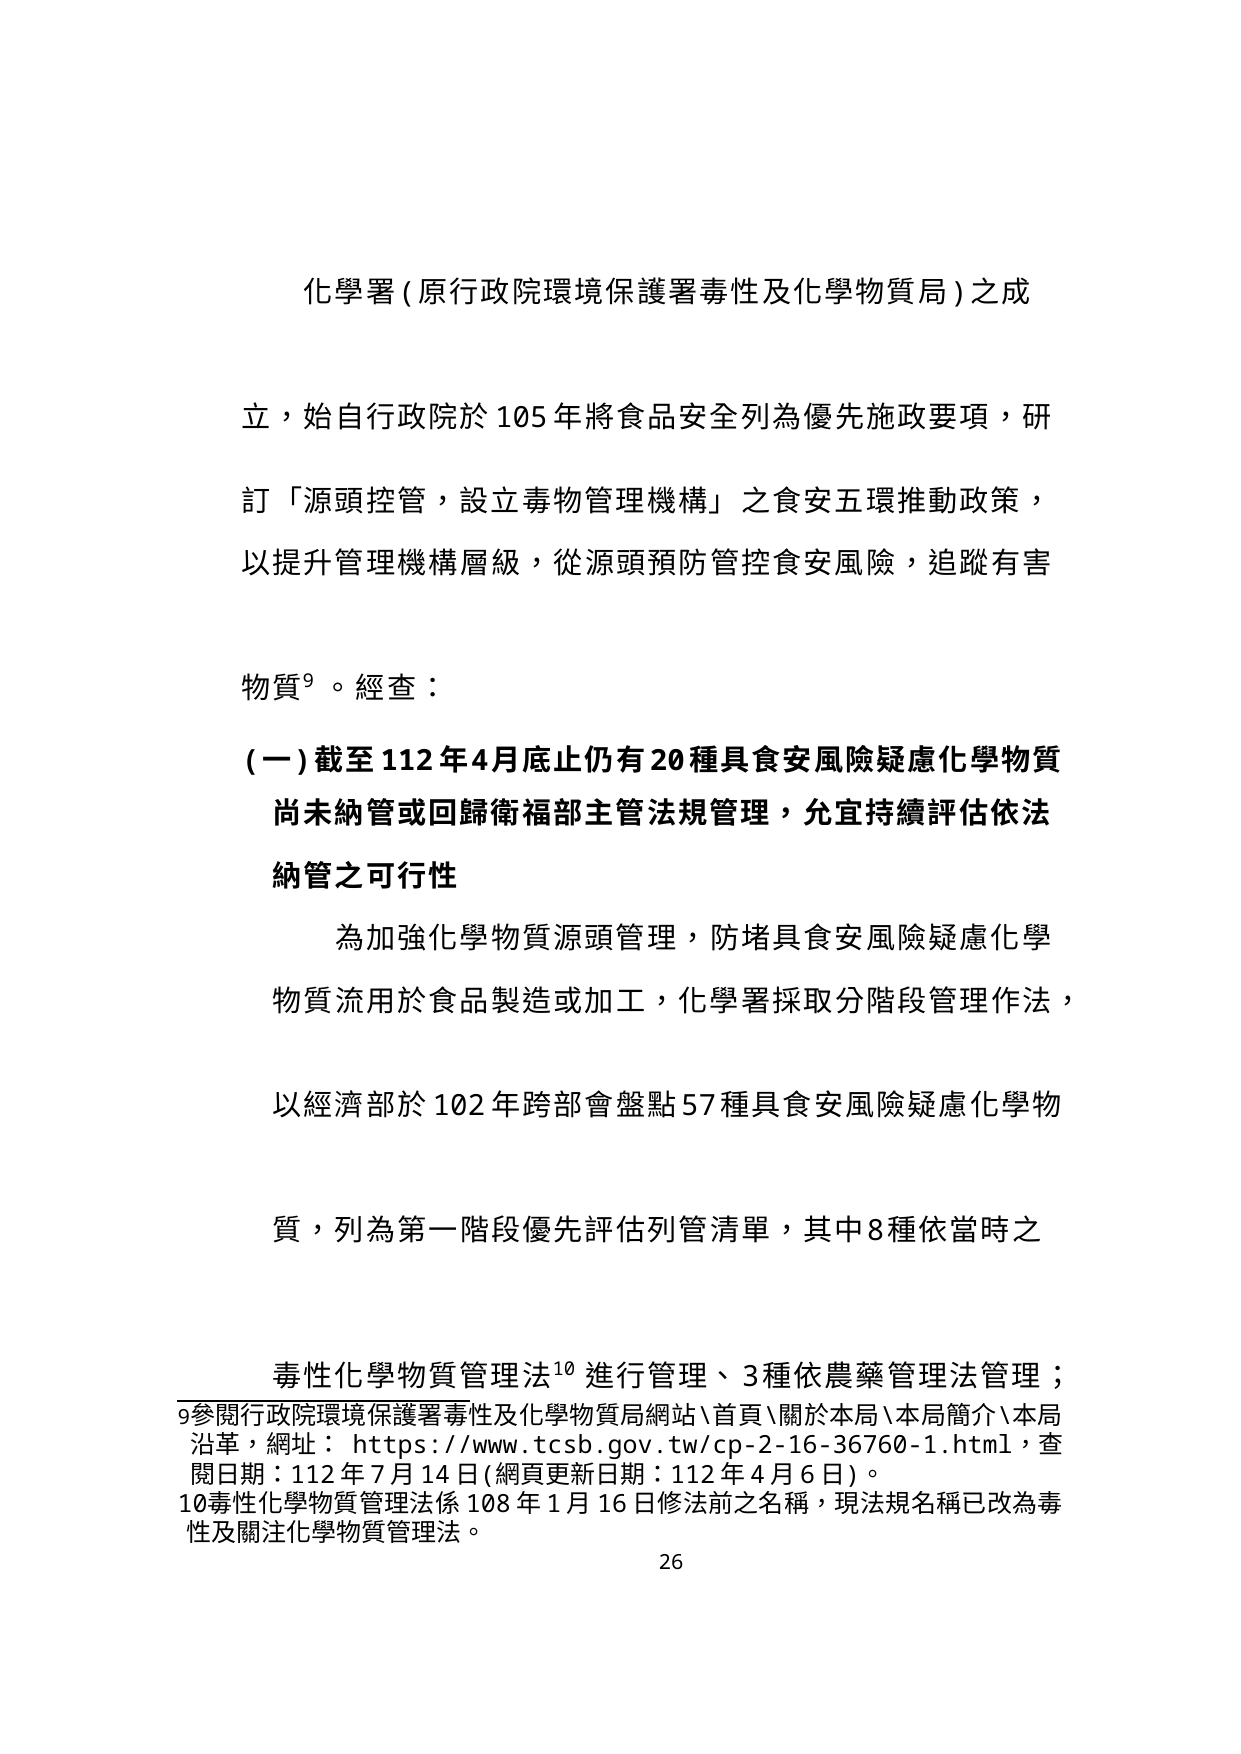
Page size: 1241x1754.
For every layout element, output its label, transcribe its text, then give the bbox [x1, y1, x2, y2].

text 毒性化學物質管理法係108年1月16日修法前之名稱，現法規名稱已改為毒性及關注化學物質管理法。 [177, 1489, 1063, 1547]
text 化學署(原行政院環境保護署毒性及化學物質局)之成立，始自行政院於105年將食品安全列為優先施政要項，研訂「源頭控管，設立毒物管理機構」之食安五環推動政策，以提升管理機構層級，從源頭預防管控食安風險，追蹤有害物質。經查： [236, 207, 1063, 707]
text (一)截至112年4月底止仍有20種具食安風險疑慮化學物質尚未納管或回歸衛福部主管法規管理，允宜持續評估依法納管之可行性 [236, 707, 1063, 894]
text 參閱行政院環境保護署毒性及化學物質局網站\首頁\關於本局\本局簡介\本局沿革，網址： https://www.tcsb.gov.tw/cp-2-16-36760-1.html，查閱日期：112年7月14日(網頁更新日期：112年4月6日)。 [177, 1401, 1063, 1489]
text 為加強化學物質源頭管理，防堵具食安風險疑慮化學物質流用於食品製造或加工，化學署採取分階段管理作法，以經濟部於102年跨部會盤點57種具食安風險疑慮化學物質，列為第一階段優先評估列管清單，其中8種依當時之毒性化學物質管理法進行管理、3種依農藥管理法管理；其餘46種化學物質，該署已逐步分批公告新增20種為毒性化學物質、6種為關注化學物質，運作者須依毒性及關注化學物質管理法(以下簡稱毒管法)相關規定取得核可後，依核可文件內容運作，並依規定製作紀錄定期申報、完成標示、備具安全資料表等，且不可擅自買賣、轉讓及於網購平台販售；惟截至112年4月底止，仍有20種具食安風險疑慮化學物質無特定法管理或回歸衛福部主管法規管理(詳表3-1)，與行政院食安五環政策成立專責機關由源頭管控之原定目標未合。 [266, 894, 1063, 1394]
